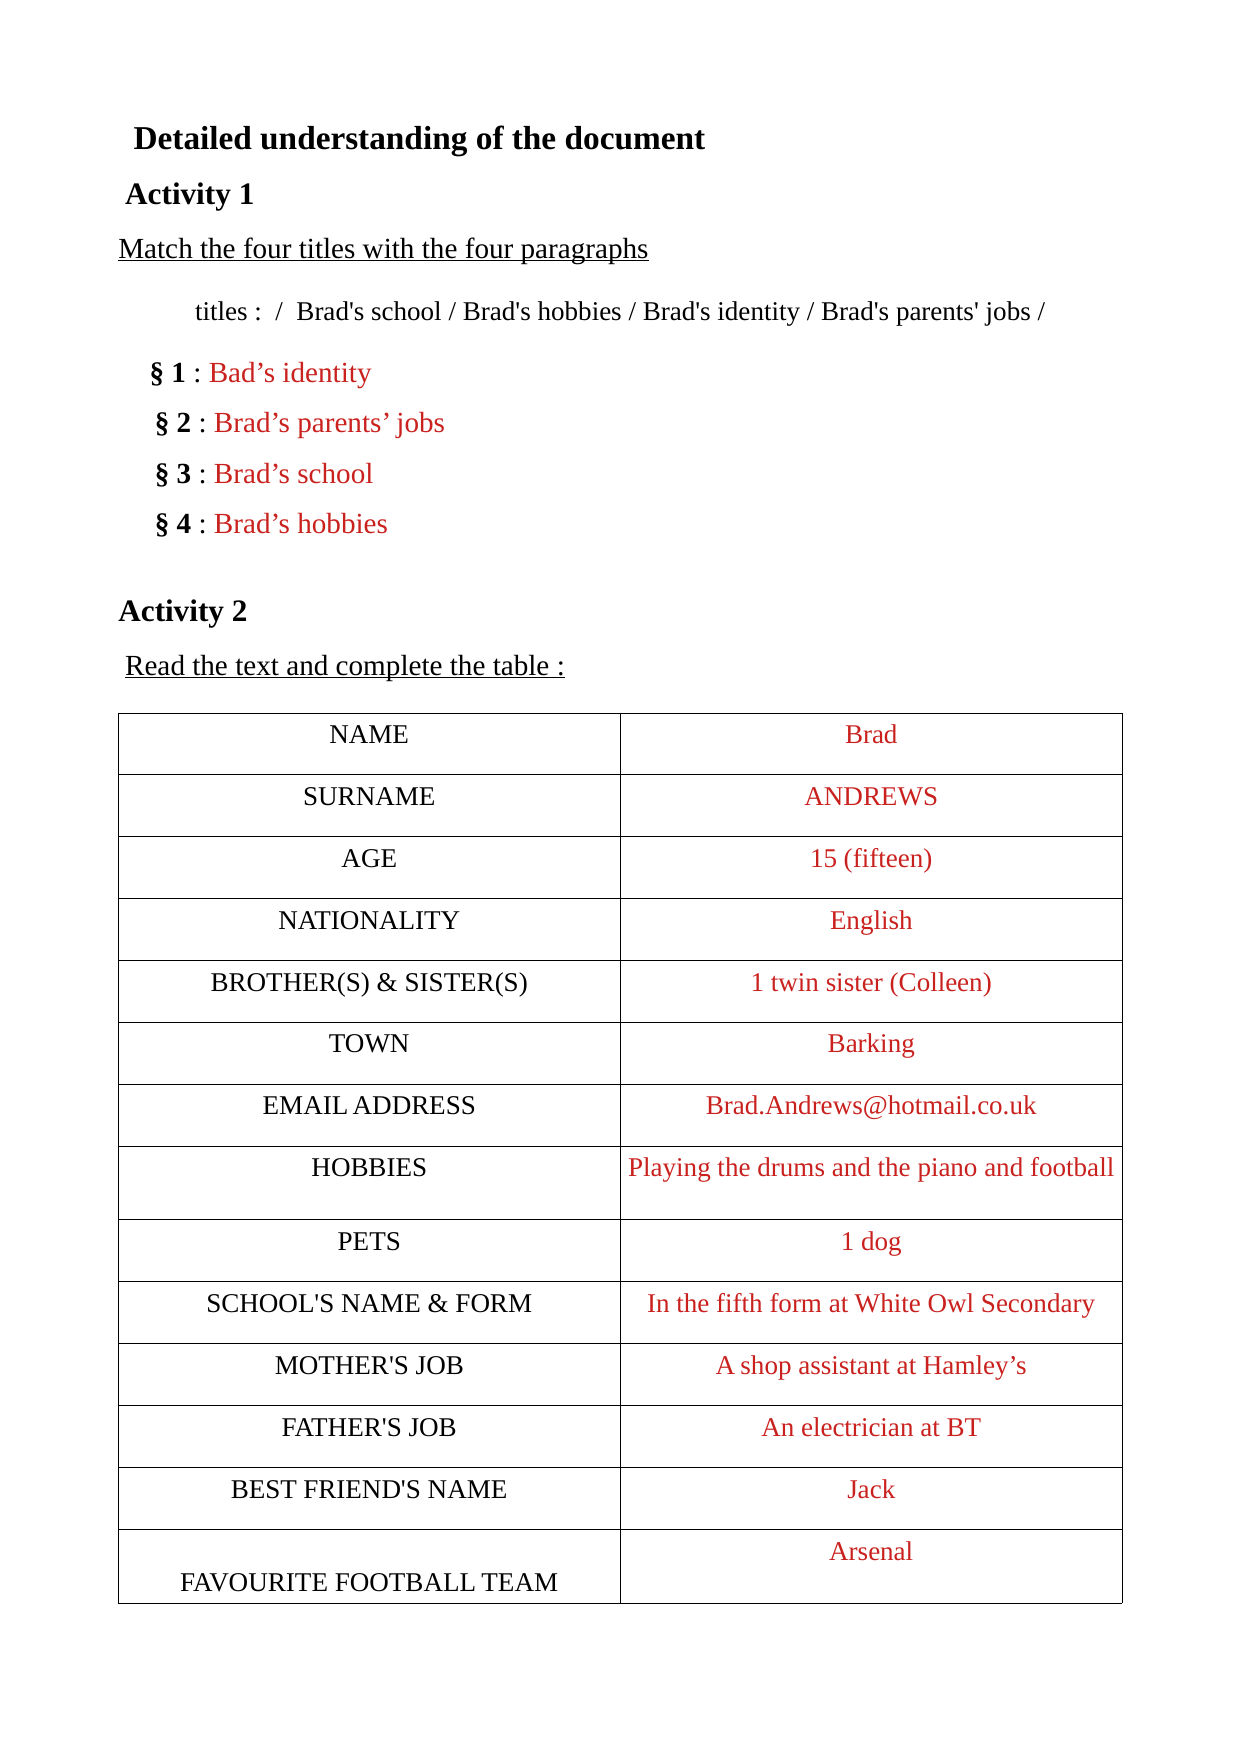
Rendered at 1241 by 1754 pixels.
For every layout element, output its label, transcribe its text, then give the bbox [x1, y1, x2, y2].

table_cell FAVOURITE FOOTBALL TEAM [119, 1530, 620, 1603]
text § 2 : Brad’s parents’ jobs [118, 406, 1122, 439]
text § 1 : Bad’s identity [118, 355, 1122, 389]
table_cell 1 twin sister (Colleen) [621, 961, 1122, 1022]
text Read the text and complete the table : [118, 648, 1122, 681]
table_cell BROTHER(S) & SISTER(S) [119, 961, 620, 1022]
table_cell An electrician at BT [621, 1406, 1122, 1467]
text § 3 : Brad’s school [118, 456, 1122, 489]
text Activity 2 [118, 593, 1122, 628]
text § 4 : Brad’s hobbies [118, 506, 1122, 540]
table_cell Barking [621, 1023, 1122, 1084]
table_cell Jack [621, 1468, 1122, 1529]
table_cell A shop assistant at Hamley’s [621, 1344, 1122, 1405]
table_cell HOBBIES [119, 1147, 620, 1219]
table_cell Playing the drums and the piano and football [621, 1147, 1122, 1219]
table_cell AGE [119, 837, 620, 898]
table_cell FATHER'S JOB [119, 1406, 620, 1467]
table_cell EMAIL ADDRESS [119, 1085, 620, 1146]
table_cell NATIONALITY [119, 899, 620, 960]
table_cell In the fifth form at White Owl Secondary [621, 1282, 1122, 1343]
table_cell SCHOOL'S NAME & FORM [119, 1282, 620, 1343]
table_cell English [621, 899, 1122, 960]
table_header Brad [621, 714, 1122, 774]
text Match the four titles with the four paragraphs [118, 231, 1122, 264]
table_cell ANDREWS [621, 775, 1122, 836]
text Detailed understanding of the document [118, 118, 1122, 156]
table_cell BEST FRIEND'S NAME [119, 1468, 620, 1529]
table_cell TOWN [119, 1023, 620, 1084]
table_cell 15 (fifteen) [621, 837, 1122, 898]
table_cell 1 dog [621, 1220, 1122, 1281]
text titles : / Brad's school / Brad's hobbies / Brad's identity / Brad's parents' jobs / [118, 295, 1122, 327]
text Activity 1 [118, 176, 1122, 212]
table_cell Arsenal [621, 1530, 1122, 1603]
table_cell SURNAME [119, 775, 620, 836]
table_cell PETS [119, 1220, 620, 1281]
table_cell Brad.Andrews@hotmail.co.uk [621, 1085, 1122, 1146]
table_header NAME [119, 714, 620, 774]
table_cell MOTHER'S JOB [119, 1344, 620, 1405]
